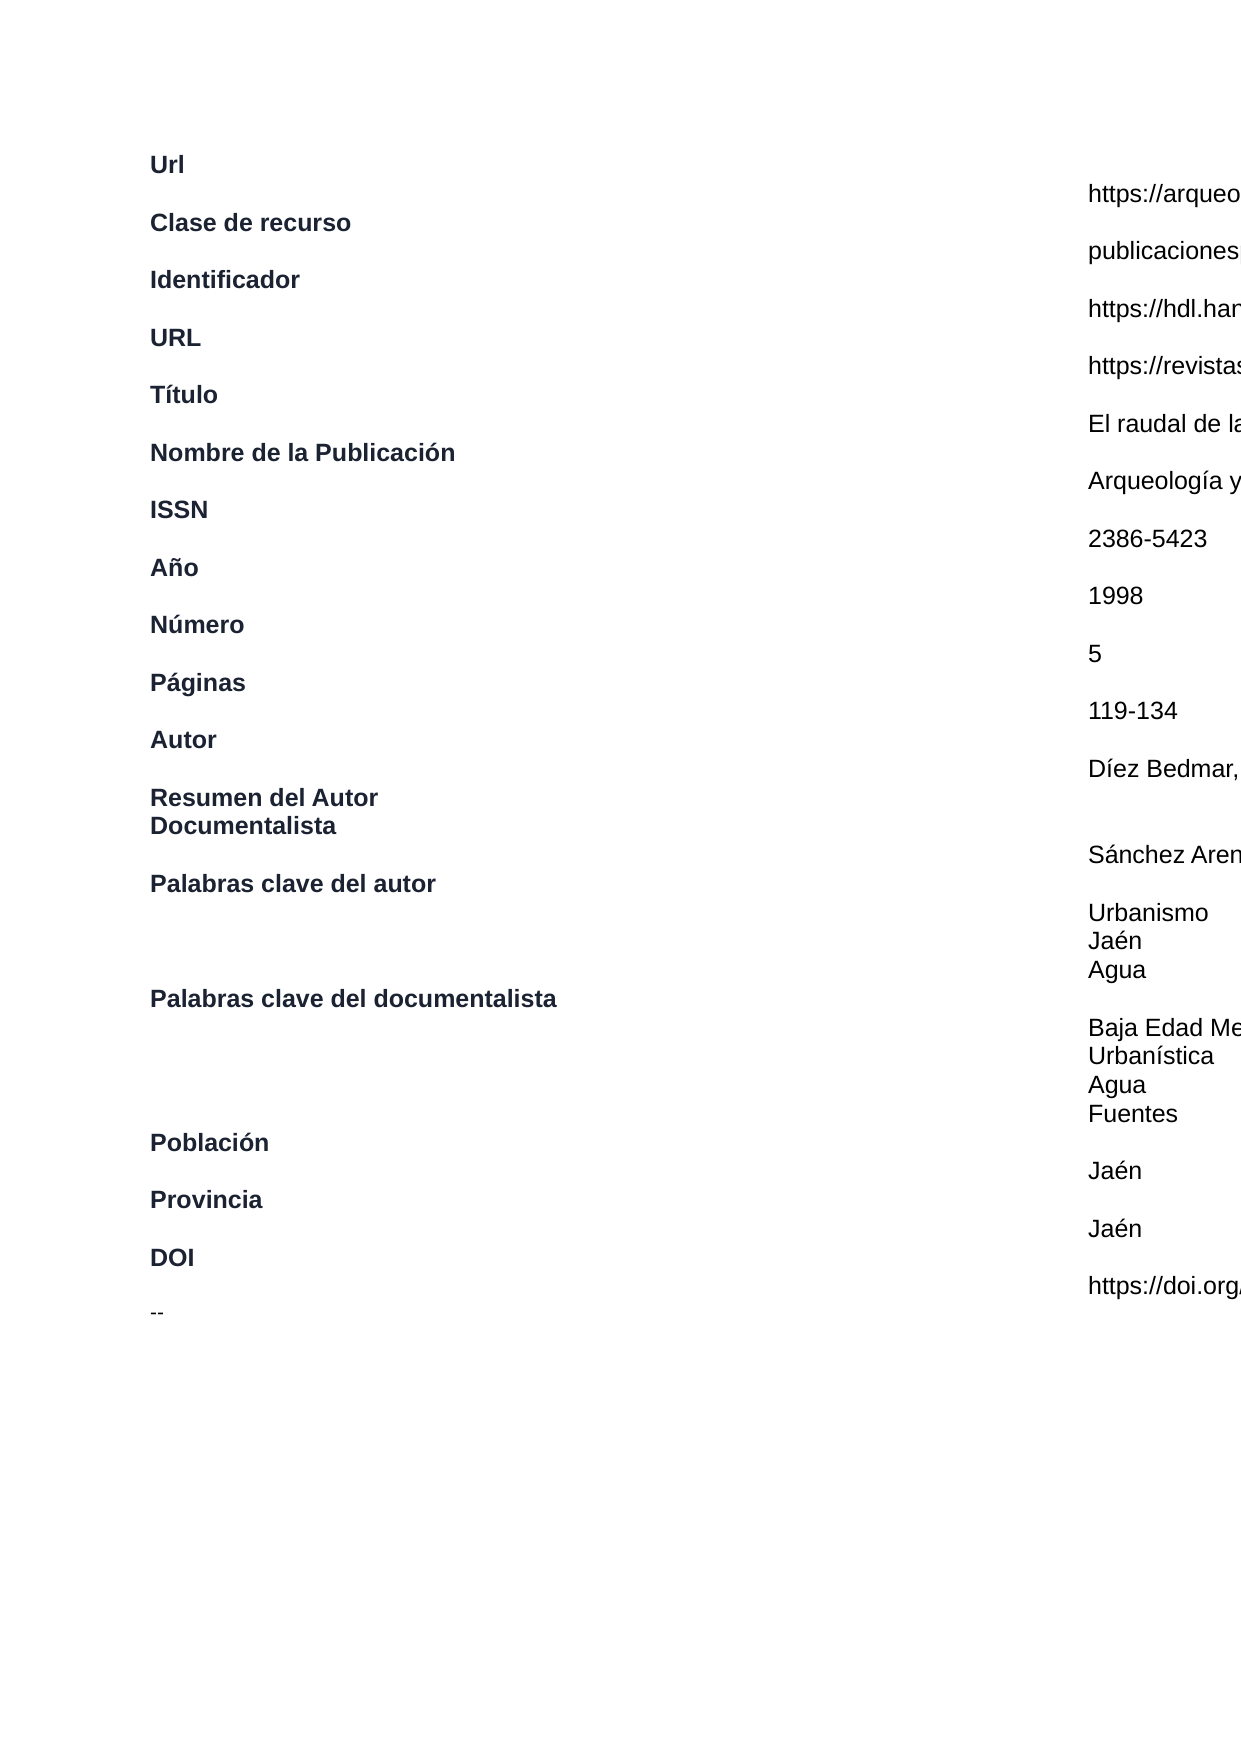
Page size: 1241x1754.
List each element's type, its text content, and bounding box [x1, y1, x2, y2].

text URL [150, 322, 1090, 351]
text Autor [150, 725, 1090, 754]
text Baja Edad Media [1088, 1012, 1240, 1041]
text Nombre de la Publicación [150, 437, 1090, 466]
text Documentalista [150, 811, 1090, 840]
text 119-134 [1088, 696, 1240, 725]
text Jaén [1088, 1214, 1240, 1242]
text -- [150, 1300, 1090, 1324]
text Agua [1088, 1070, 1240, 1099]
text Palabras clave del autor [150, 869, 1090, 897]
text Url [150, 150, 1090, 179]
text Arqueología y Territorio Medieval [1088, 466, 1240, 495]
text https://doi.org/10.17561/aytm.v5i0.1546 [1088, 1271, 1240, 1300]
text Número [150, 610, 1090, 639]
text Clase de recurso [150, 207, 1090, 236]
text 1998 [1088, 581, 1240, 610]
text Palabras clave del documentalista [150, 984, 1090, 1012]
text Urbanismo [1088, 897, 1240, 926]
text publicacionesperiodicas:PublicacionesPeriodicas [1088, 236, 1240, 265]
text Población [150, 1127, 1090, 1156]
text https://revistaselectronicas.ujaen.es/index.php/ATM/article/view/1546 [1088, 351, 1240, 380]
text Agua [1088, 955, 1240, 984]
text Sánchez Arenas, Encarnación [1088, 840, 1240, 869]
text Año [150, 552, 1090, 581]
text Urbanística [1088, 1041, 1240, 1070]
text Jaén [1088, 1156, 1240, 1185]
text Resumen del Autor [150, 782, 1090, 811]
text Provincia [150, 1185, 1090, 1214]
text Páginas [150, 667, 1090, 696]
text https://arqueologiaislamicadejaen.com/s/public/item/15 [1088, 179, 1240, 207]
text https://hdl.handle.net/11532/339998 [1088, 294, 1240, 322]
text Fuentes [1088, 1099, 1240, 1127]
text Jaén [1088, 926, 1240, 955]
text Identificador [150, 265, 1090, 294]
text Díez Bedmar, Consuelo [1088, 754, 1240, 782]
text 5 [1088, 639, 1240, 667]
text El raudal de la Magdalena y la ciudad de Jaén durante la Baja Edad Media [1088, 409, 1240, 437]
text DOI [150, 1242, 1090, 1271]
text 2386-5423 [1088, 524, 1240, 552]
text Título [150, 380, 1090, 409]
text ISSN [150, 495, 1090, 524]
